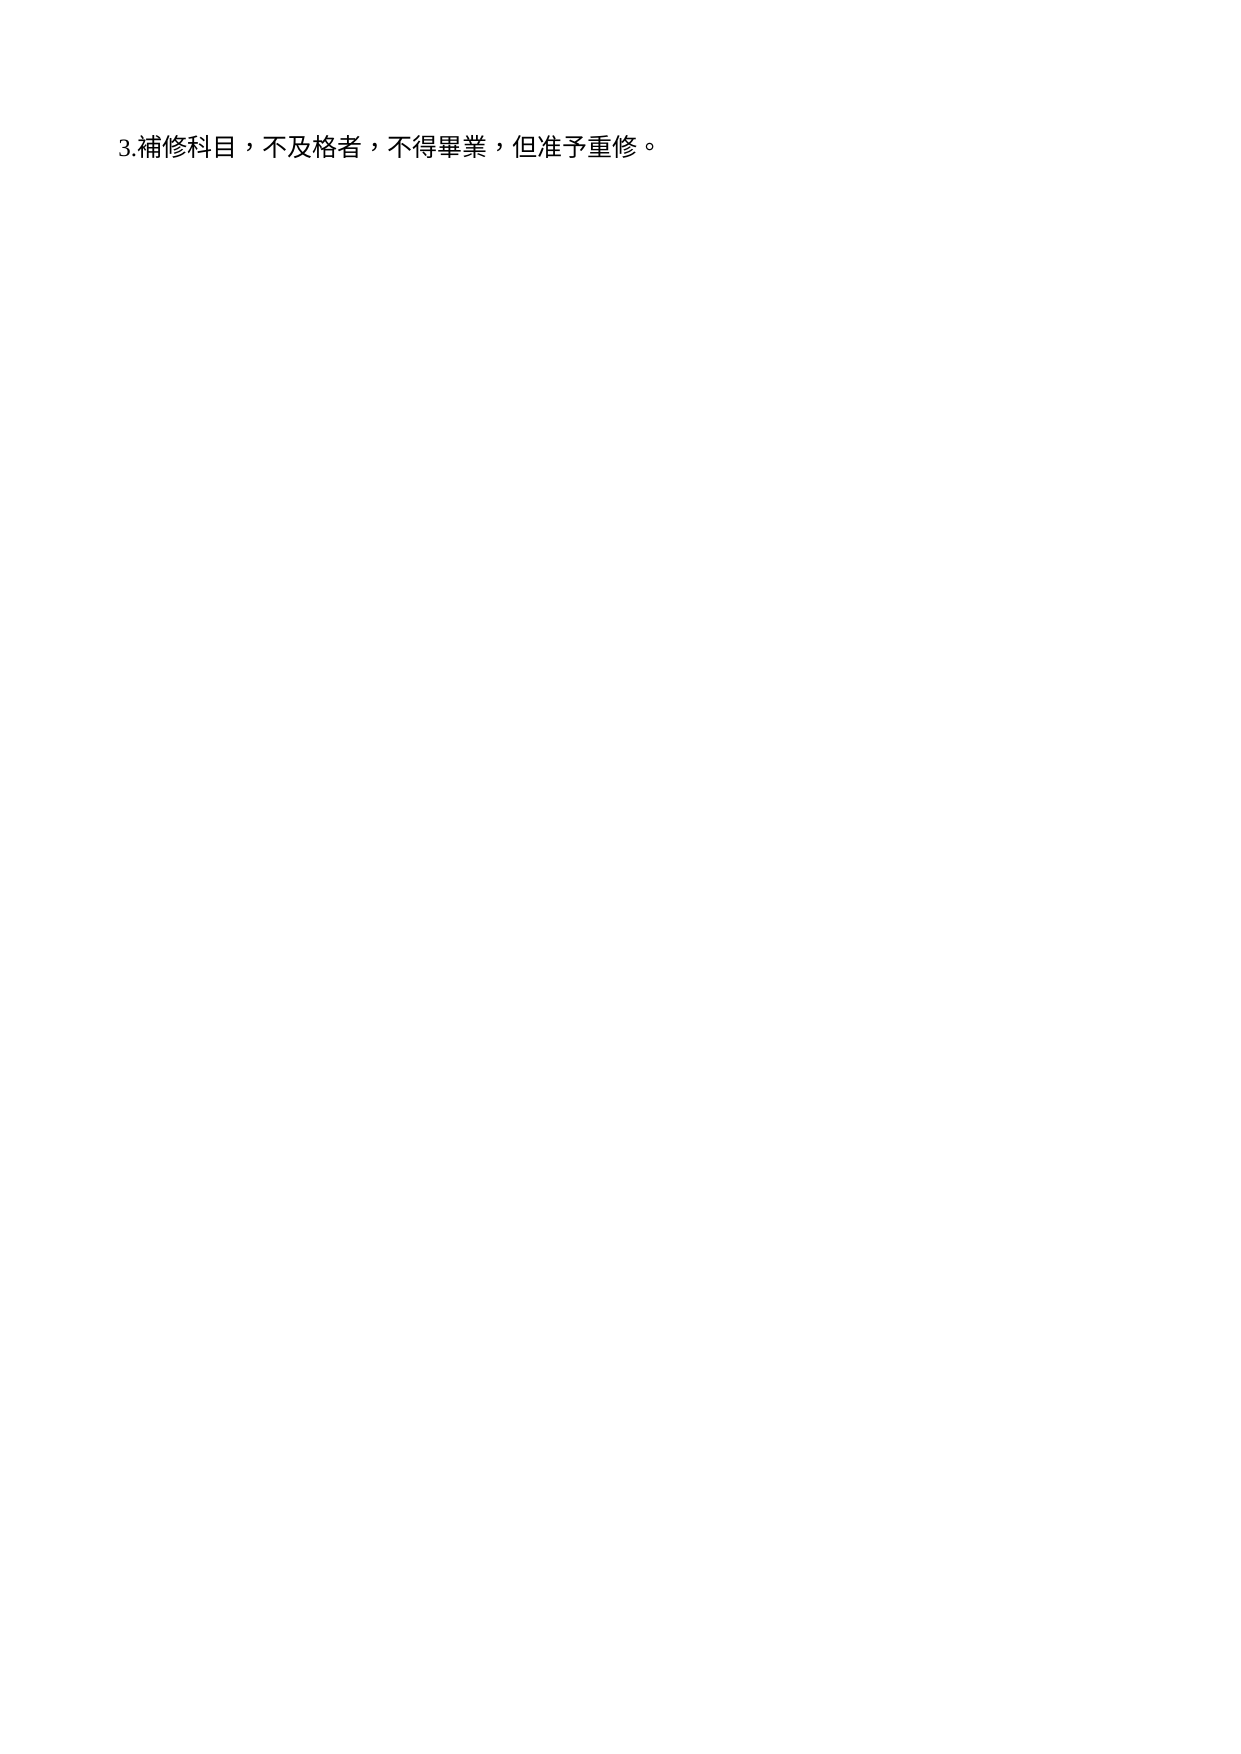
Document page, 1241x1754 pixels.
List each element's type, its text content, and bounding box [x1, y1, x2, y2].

text 3.補修科目，不及格者，不得畢業，但准予重修。 [118, 127, 1122, 164]
